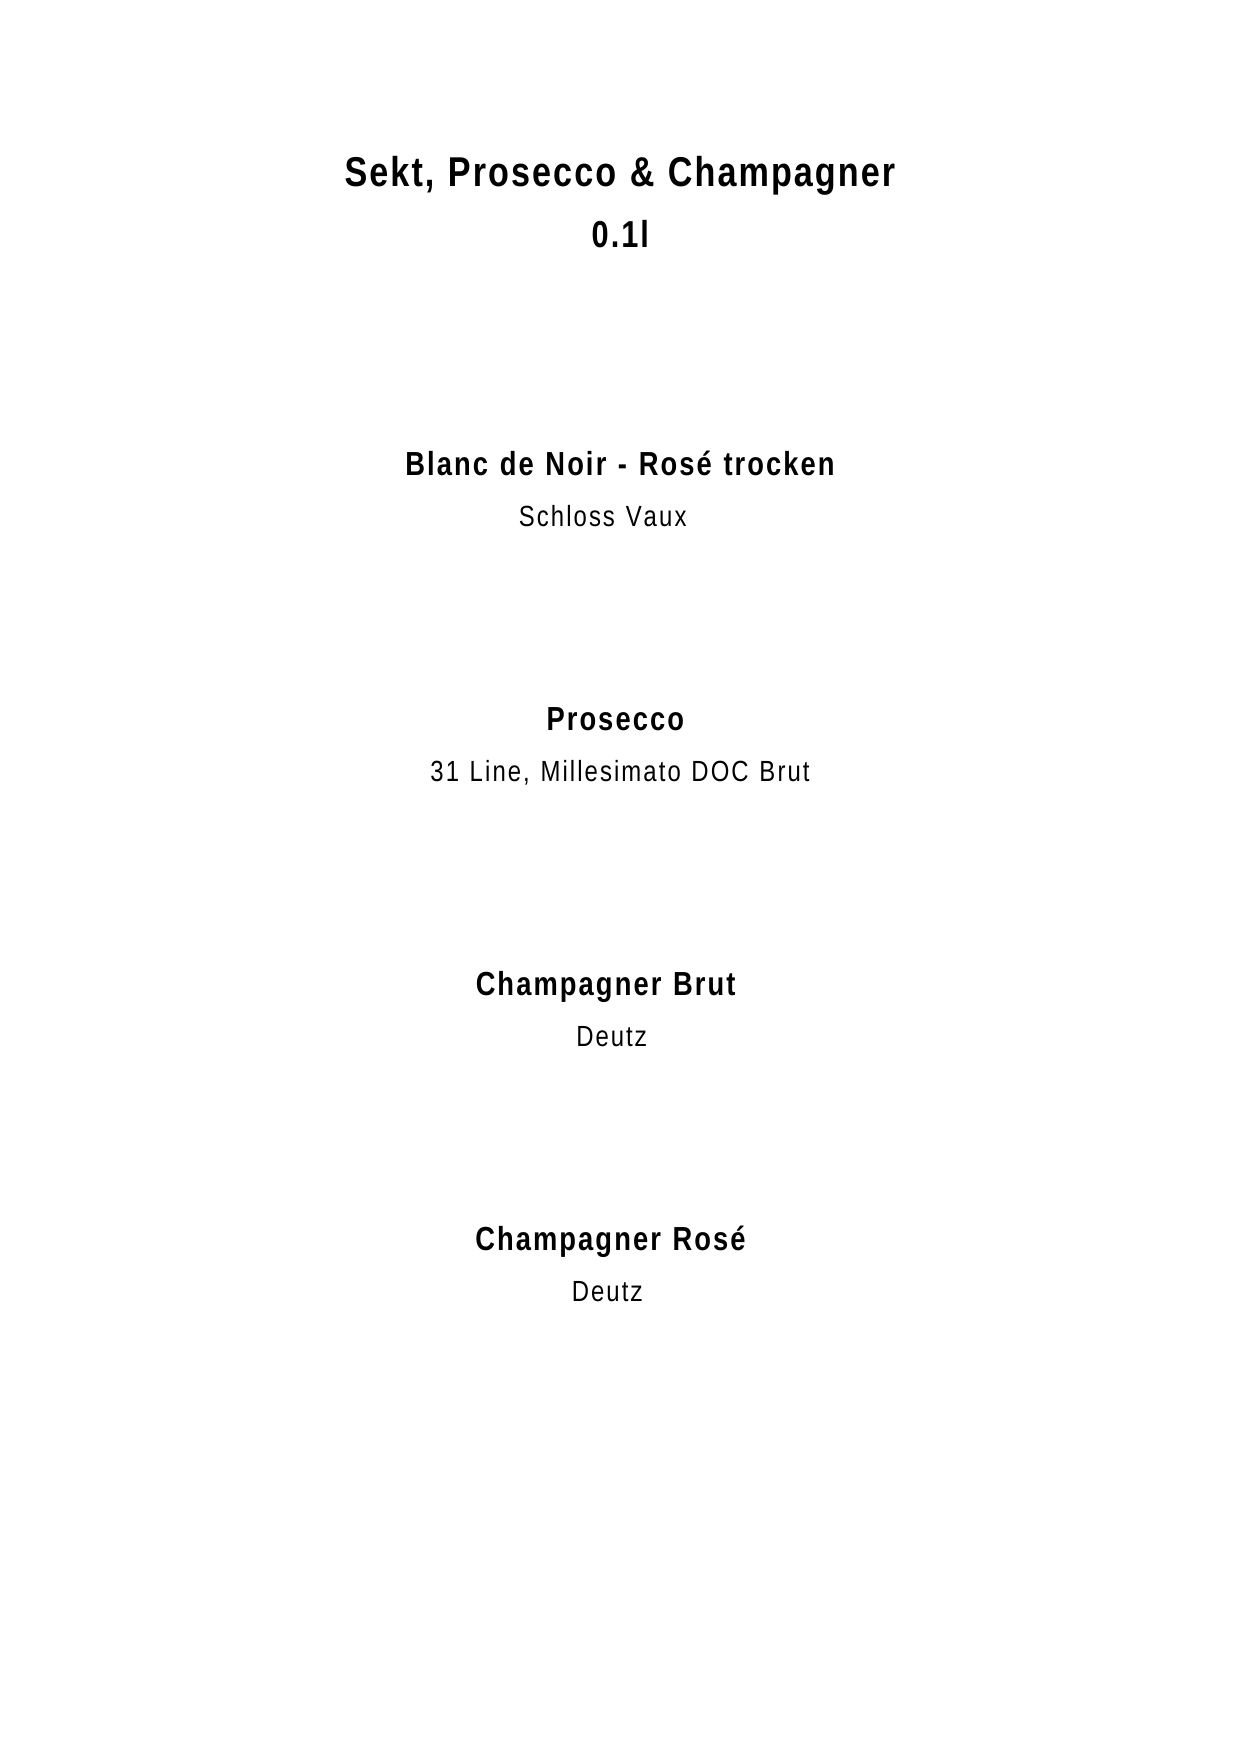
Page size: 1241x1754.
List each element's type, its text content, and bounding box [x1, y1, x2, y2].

text Sekt, Prosecco & Champagner [148, 148, 1093, 195]
text 31 Line, Millesimato DOC Brut [148, 754, 1093, 787]
text Schloss Vaux [148, 499, 1093, 532]
text Blanc de Noir - Rosé trocken [148, 444, 1093, 482]
text 0.1l [148, 212, 1093, 255]
text Deutz [148, 1274, 1093, 1308]
text Champagner Brut [148, 964, 1093, 1002]
text Prosecco [148, 699, 1093, 737]
text Champagner Rosé [148, 1219, 1093, 1258]
text Deutz [148, 1019, 1093, 1052]
